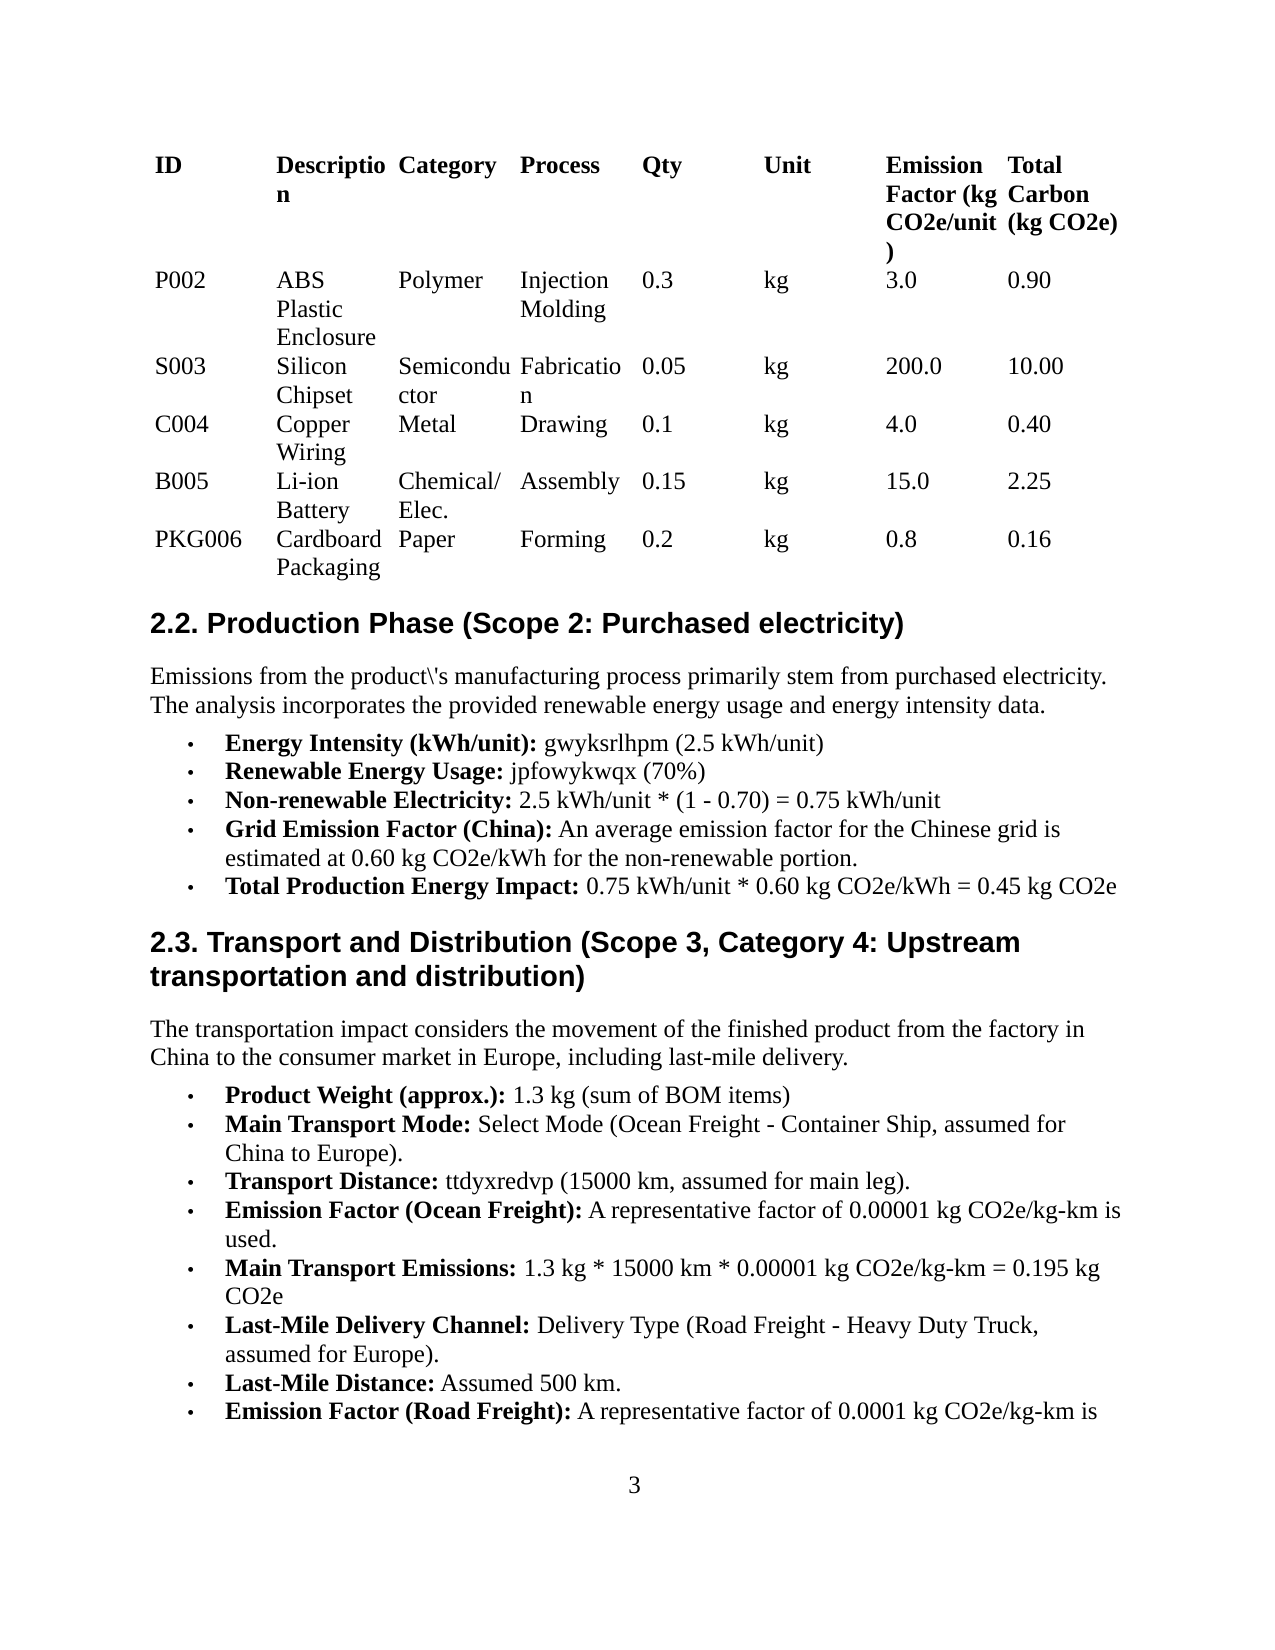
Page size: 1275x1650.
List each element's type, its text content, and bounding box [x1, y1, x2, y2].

table_cell 0.2 [638, 524, 759, 581]
subtitle 2.3. Transport and Distribution (Scope 3, Category 4: Upstream transportation and distribution) [150, 925, 1125, 992]
table_cell kg [759, 351, 881, 409]
table_cell Chemical/Elec. [394, 466, 516, 524]
table_cell Li-ion Battery [272, 466, 394, 524]
list Main Transport Mode: Select Mode (Ocean Freight - Container Ship, assumed for China to Europe). [187, 1109, 1125, 1166]
table_cell PKG006 [150, 524, 272, 581]
table_cell Forming [516, 524, 637, 581]
table_cell 2.25 [1003, 466, 1125, 524]
table_cell kg [759, 409, 881, 466]
list Last-Mile Distance: Assumed 500 km. [187, 1368, 1125, 1396]
table_cell ABS Plastic Enclosure [272, 265, 394, 351]
table_cell Silicon Chipset [272, 351, 394, 409]
table_cell Injection Molding [516, 265, 637, 351]
list Product Weight (approx.): 1.3 kg (sum of BOM items) [187, 1080, 1125, 1109]
table_cell Cardboard Packaging [272, 524, 394, 581]
list Emission Factor (Road Freight): A representative factor of 0.0001 kg CO2e/kg-km is [187, 1396, 1125, 1425]
table_cell kg [759, 524, 881, 581]
table_cell S003 [150, 351, 272, 409]
table_cell 10.00 [1003, 351, 1125, 409]
table_header Unit [759, 150, 881, 265]
table_cell Semiconductor [394, 351, 516, 409]
table_cell 15.0 [881, 466, 1003, 524]
table_cell Polymer [394, 265, 516, 351]
table_cell kg [759, 265, 881, 351]
list Total Production Energy Impact: 0.75 kWh/unit * 0.60 kg CO2e/kWh = 0.45 kg CO2e [187, 871, 1125, 900]
table_header Category [394, 150, 516, 265]
table_cell 0.3 [638, 265, 759, 351]
table_header Qty [638, 150, 759, 265]
table_cell Fabrication [516, 351, 637, 409]
list Non-renewable Electricity: 2.5 kWh/unit * (1 - 0.70) = 0.75 kWh/unit [187, 785, 1125, 814]
table_cell 0.15 [638, 466, 759, 524]
subtitle 2.2. Production Phase (Scope 2: Purchased electricity) [150, 606, 1125, 640]
text The transportation impact considers the movement of the finished product from the factory in China to the consumer market in Europe, including last-mile delivery. [150, 1014, 1125, 1071]
table_cell kg [759, 466, 881, 524]
table_cell 0.40 [1003, 409, 1125, 466]
table_cell Drawing [516, 409, 637, 466]
table_header Description [272, 150, 394, 265]
list Grid Emission Factor (China): An average emission factor for the Chinese grid is estimated at 0.60 kg CO2e/kWh for the non-renewable portion. [187, 814, 1125, 871]
table_header Process [516, 150, 637, 265]
text Emissions from the product\'s manufacturing process primarily stem from purchased electricity. The analysis incorporates the provided renewable energy usage and energy intensity data. [150, 661, 1125, 719]
table_cell 0.1 [638, 409, 759, 466]
table_cell 4.0 [881, 409, 1003, 466]
table_cell 0.05 [638, 351, 759, 409]
list Main Transport Emissions: 1.3 kg * 15000 km * 0.00001 kg CO2e/kg-km = 0.195 kg CO2e [187, 1253, 1125, 1310]
list Renewable Energy Usage: jpfowykwqx (70%) [187, 756, 1125, 785]
table_cell 3.0 [881, 265, 1003, 351]
list Last-Mile Delivery Channel: Delivery Type (Road Freight - Heavy Duty Truck, assumed for Europe). [187, 1310, 1125, 1368]
list Transport Distance: ttdyxredvp (15000 km, assumed for main leg). [187, 1166, 1125, 1195]
list Emission Factor (Ocean Freight): A representative factor of 0.00001 kg CO2e/kg-km is used. [187, 1195, 1125, 1253]
table_cell 200.0 [881, 351, 1003, 409]
table_cell Assembly [516, 466, 637, 524]
table_cell Metal [394, 409, 516, 466]
table_header Total Carbon (kg CO2e) [1003, 150, 1125, 265]
table_header Emission Factor (kg CO2e/unit) [881, 150, 1003, 265]
list Energy Intensity (kWh/unit): gwyksrlhpm (2.5 kWh/unit) [187, 728, 1125, 756]
table_cell 0.8 [881, 524, 1003, 581]
table_cell C004 [150, 409, 272, 466]
table_cell P002 [150, 265, 272, 351]
table_cell 0.90 [1003, 265, 1125, 351]
table_cell Paper [394, 524, 516, 581]
table_cell Copper Wiring [272, 409, 394, 466]
table_header ID [150, 150, 272, 265]
table_cell B005 [150, 466, 272, 524]
table_cell 0.16 [1003, 524, 1125, 581]
